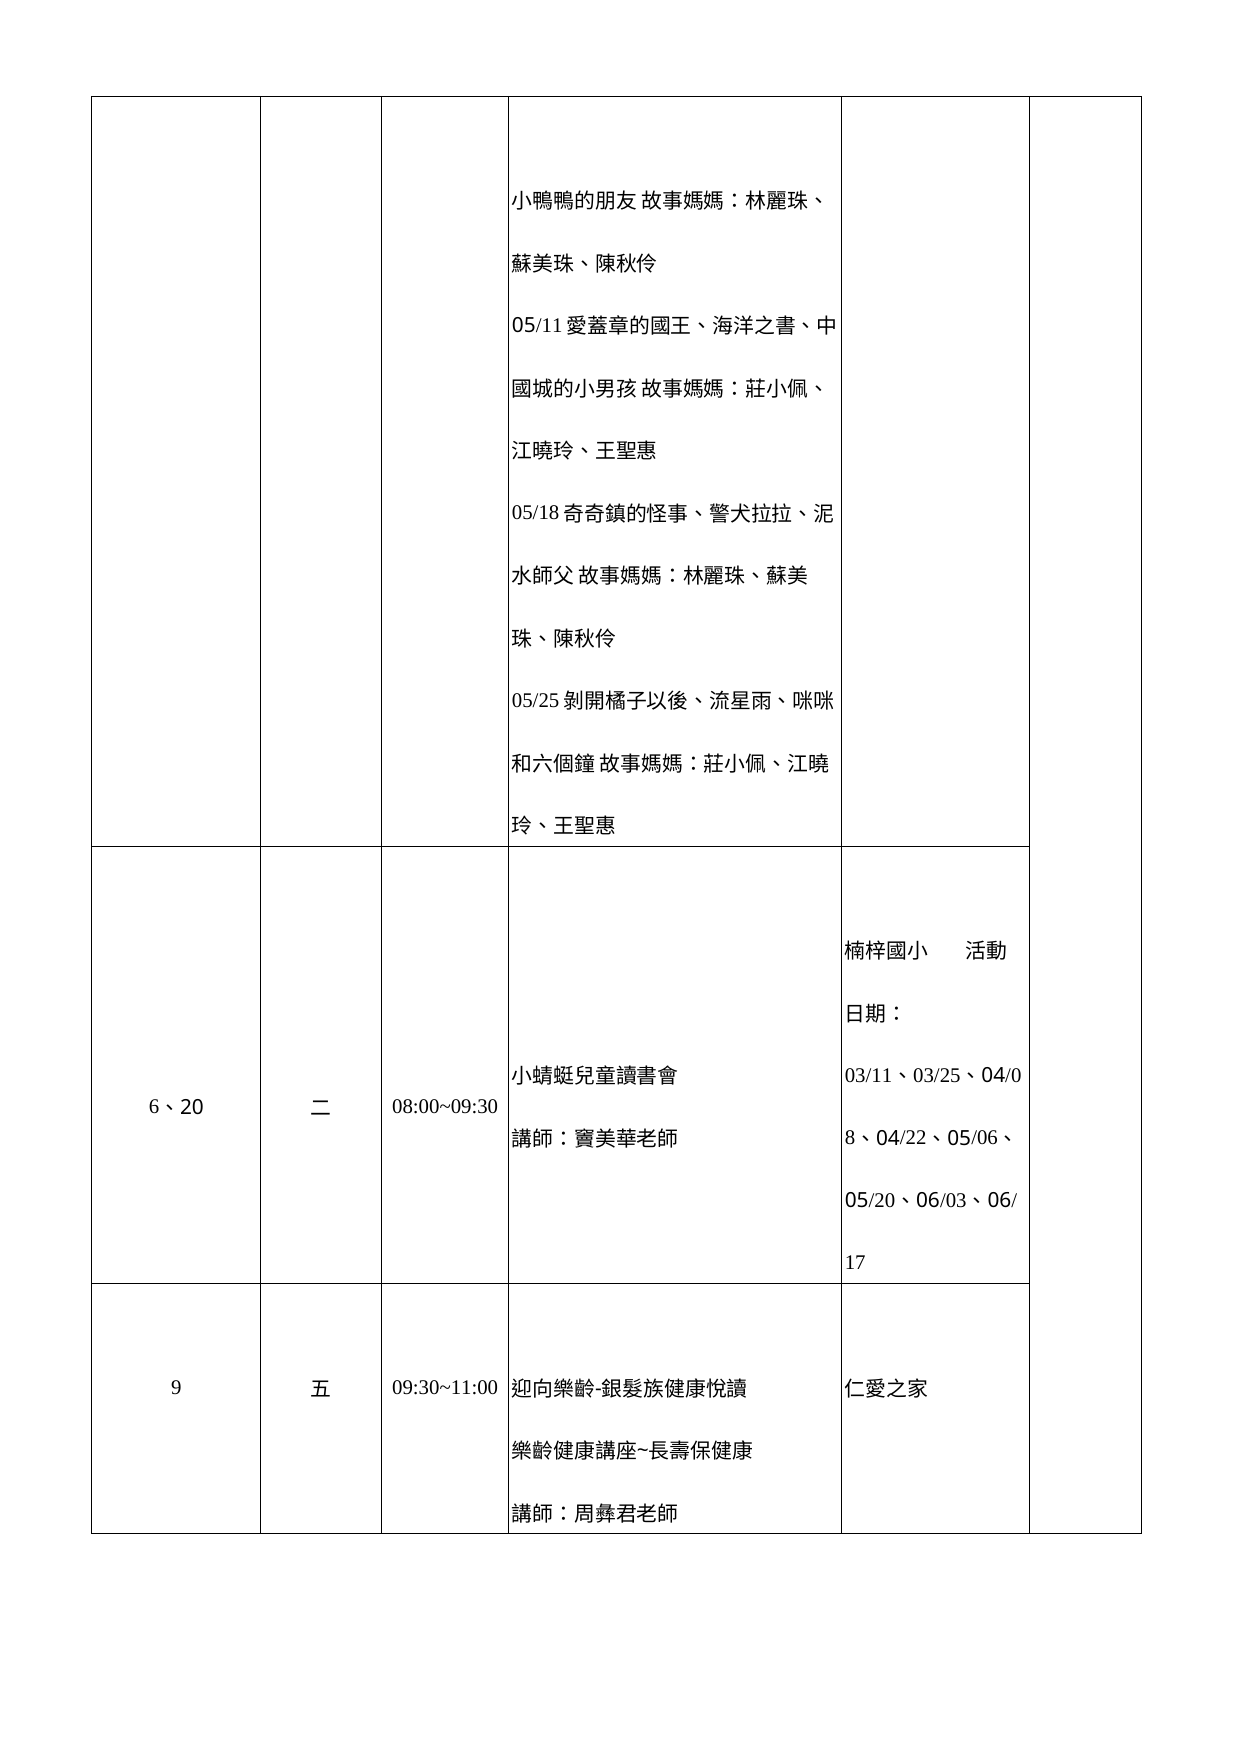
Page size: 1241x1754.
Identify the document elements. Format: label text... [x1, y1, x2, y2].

table_cell [261, 97, 381, 846]
table_cell [92, 97, 260, 846]
table_cell 迎向樂齡-銀髮族健康悅讀 樂齡健康講座~長壽保健康 講師：周彝君老師 [509, 1284, 841, 1533]
table_cell 楠梓國小 活動日期：03/11、03/25、04/08、04/22、05/06、05/20、06/03、06/17 [842, 847, 1029, 1283]
table_cell 五 [261, 1284, 381, 1533]
table_cell [1030, 97, 1141, 1533]
table_cell 08:00~09:30 [382, 847, 508, 1283]
table_cell 小蜻蜓兒童讀書會 講師：竇美華老師 [509, 847, 841, 1283]
table_cell [842, 97, 1029, 846]
table_cell 小鴨鴨的朋友 故事媽媽：林麗珠、蘇美珠、陳秋伶 05/11愛蓋章的國王、海洋之書、中國城的小男孩 故事媽媽：莊小佩、江曉玲、王聖惠 05/18奇奇鎮的怪事、警犬拉拉、泥水師父 故事媽媽：林麗珠、蘇美珠、陳秋伶 05/25剝開橘子以後、流星雨、咪咪和六個鐘 故事媽媽：莊小佩、江曉玲、王聖惠 [509, 97, 841, 846]
table_cell 6、20 [92, 847, 260, 1283]
table_cell [382, 97, 508, 846]
table_cell 二 [261, 847, 381, 1283]
table_cell 09:30~11:00 [382, 1284, 508, 1533]
table_cell 9 [92, 1284, 260, 1533]
table_cell 仁愛之家 [842, 1284, 1029, 1533]
